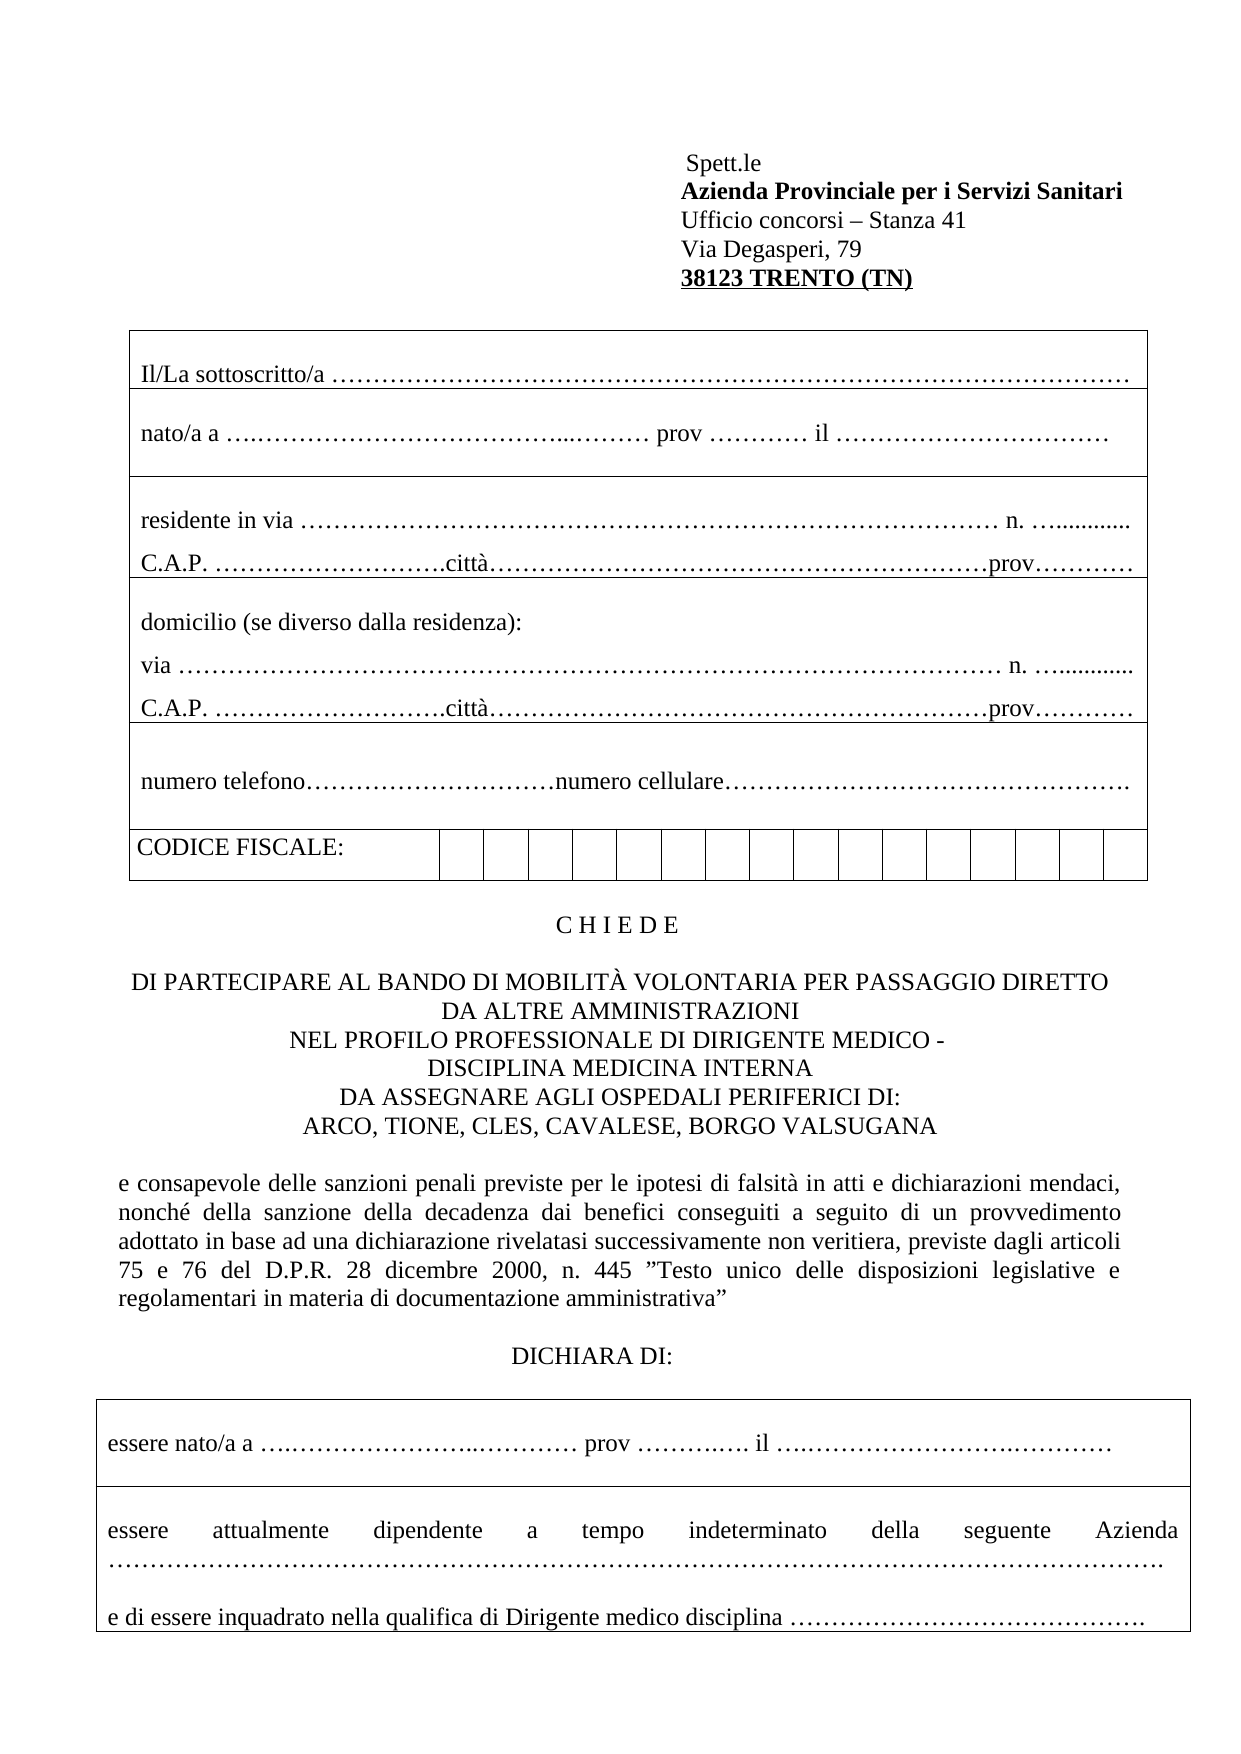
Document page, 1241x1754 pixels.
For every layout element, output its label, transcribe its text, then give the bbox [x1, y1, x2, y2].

text Azienda Provinciale per i Servizi Sanitari [681, 176, 1131, 205]
text 38123 TRENTO (TN) [681, 263, 1122, 291]
text DA ASSEGNARE AGLI OSPEDALI PERIFERICI DI: [118, 1082, 1122, 1111]
table_cell [927, 830, 970, 880]
table_cell [839, 830, 882, 880]
table_cell [706, 830, 749, 880]
table_cell [1060, 830, 1103, 880]
table_cell [573, 830, 616, 880]
table_cell [662, 830, 705, 880]
text DICHIARA DI: [62, 1341, 1122, 1370]
text Ufficio concorsi – Stanza 41 [681, 205, 1122, 234]
table_cell [971, 830, 1015, 880]
table_header [73, 1399, 96, 1486]
text C H I E D E [118, 910, 1122, 938]
table_cell [484, 830, 528, 880]
table_cell [1016, 830, 1059, 880]
table_cell numero telefono…………………………numero cellulare…………………………………………. [130, 723, 1147, 828]
table_cell [750, 830, 793, 880]
text Spett.le [679, 148, 1122, 176]
table_cell domicilio (se diverso dalla residenza): via ……………………………………………………………………………………… n. …............ C.A.P. ……………………….città……………………………………………………prov………… [130, 578, 1147, 722]
table_cell CODICE FISCALE: [130, 830, 439, 880]
text ARCO, TIONE, CLES, CAVALESE, BORGO VALSUGANA [118, 1111, 1122, 1140]
table_cell [617, 830, 661, 880]
text DI PARTECIPARE AL BANDO DI MOBILITÀ VOLONTARIA PER PASSAGGIO DIRETTO DA ALTRE AMMINISTRAZIONI [118, 967, 1122, 1025]
table_cell [794, 830, 838, 880]
table_header essere nato/a a ….…………………..………… prov ……….…. il ….…………………….………… [97, 1400, 1190, 1486]
table_cell [883, 830, 926, 880]
table_cell [73, 1486, 96, 1631]
table_header Il/La sottoscritto/a …………………………………………………………………………………… [130, 331, 1147, 388]
table_cell [1104, 830, 1147, 880]
text Via Degasperi, 79 [681, 234, 1122, 263]
table_cell [529, 830, 572, 880]
text DISCIPLINA MEDICINA INTERNA [118, 1053, 1122, 1082]
table_cell essere attualmente dipendente a tempo indeterminato della seguente Azienda ………………………………………………………………………………………………………………. e di essere inquadrato nella qualifica di Dirigente medico disciplina ……………………………………. [97, 1487, 1190, 1631]
text e consapevole delle sanzioni penali previste per le ipotesi di falsità in atti e dichiarazioni mendaci, nonché della sanzione della decadenza dai benefici conseguiti a seguito di un provvedimento adottato in base ad una dichiarazione rivelatasi successivamente non veritiera, previste dagli articoli 75 e 76 del D.P.R. 28 dicembre 2000, n. 445 ”Testo unico delle disposizioni legislative e regolamentari in materia di documentazione amministrativa” [118, 1168, 1122, 1312]
table_cell [440, 830, 483, 880]
table_cell residente in via ………………………………………………………………………… n. …............ C.A.P. ……………………….città……………………………………………………prov………… [130, 477, 1147, 577]
table_cell nato/a a ….………………………………...……… prov ………… il …………………………… [130, 389, 1147, 476]
text NEL PROFILO PROFESSIONALE DI DIRIGENTE MEDICO - [118, 1025, 1122, 1053]
